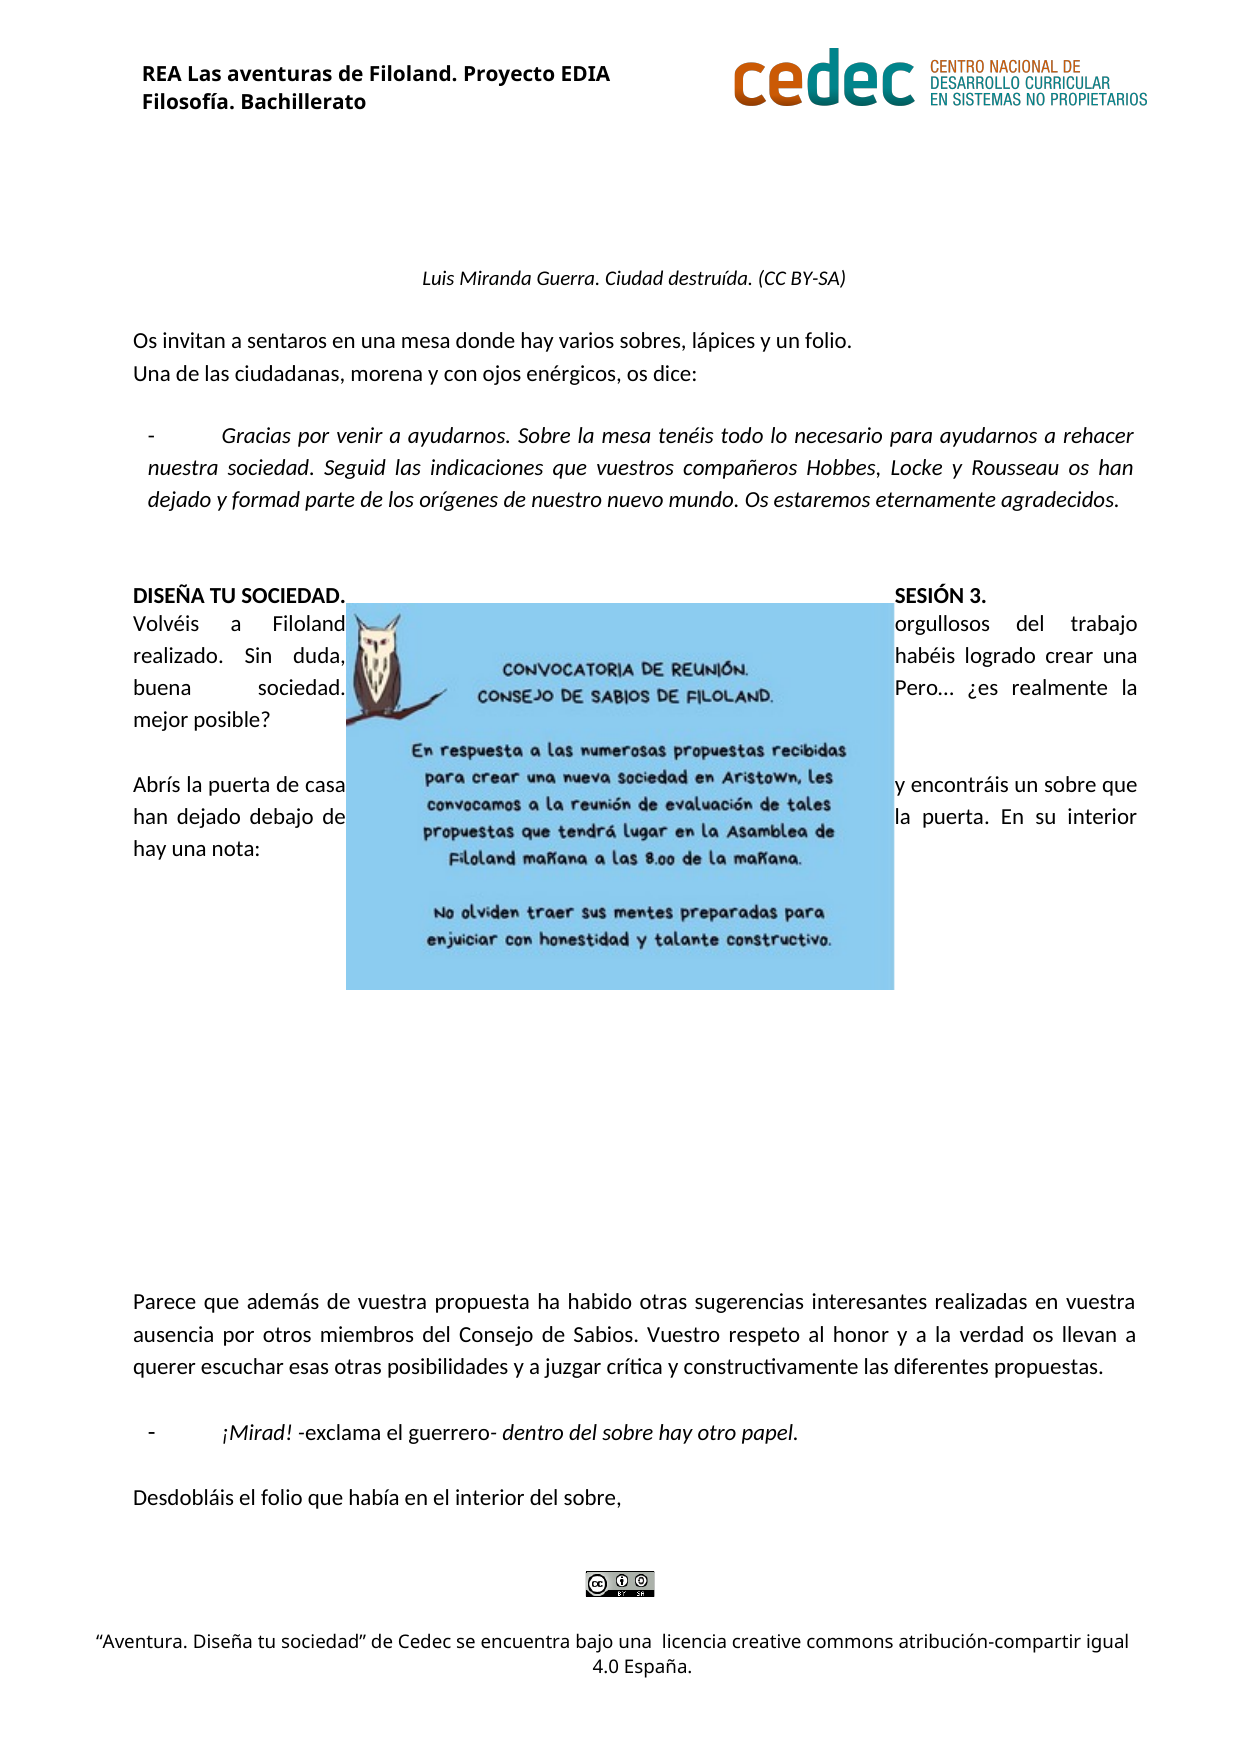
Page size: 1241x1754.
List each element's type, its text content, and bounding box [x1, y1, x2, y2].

list DISEÑA TU SOCIEDAD. SESIÓN 3. [133, 581, 1138, 609]
list Abrís la puerta de casa y encontráis un sobre que han dejado debajo de la puerta. En su interior hay una nota: [133, 770, 346, 862]
list Luis Miranda Guerra. Ciudad destruída. (CC BY-SA) [133, 265, 1138, 291]
picture [346, 603, 895, 990]
list ¡Mirad! -exclama el guerrero- dentro del sobre hay otro papel. [148, 1416, 1138, 1447]
list Parece que además de vuestra propuesta ha habido otras sugerencias interesantes realizadas en vuestra ausencia por otros miembros del Consejo de Sabios. Vuestro respeto al honor y a la verdad os llevan a querer escuchar esas otras posibilidades y a juzgar crítica y constructivamente las diferentes propuestas. [133, 1287, 1138, 1380]
picture [734, 48, 1147, 106]
list Volvéis a Filoland orgullosos del trabajo realizado. Sin duda, habéis logrado crear una buena sociedad. Pero… ¿es realmente la mejor posible? [133, 609, 346, 733]
list Os invitan a sentaros en una mesa donde hay varios sobres, lápices y un folio. [133, 327, 1138, 354]
list Volvéis a Filoland orgullosos del trabajo realizado. Sin duda, habéis logrado crear una buena sociedad. Pero… ¿es realmente la mejor posible? [895, 609, 1138, 733]
list Desdobláis el folio que había en el interior del sobre, [133, 1483, 1138, 1511]
list Abrís la puerta de casa y encontráis un sobre que han dejado debajo de la puerta. En su interior hay una nota: [895, 770, 1138, 862]
list Una de las ciudadanas, morena y con ojos enérgicos, os dice: [133, 359, 1138, 387]
list Gracias por venir a ayudarnos. Sobre la mesa tenéis todo lo necesario para ayudarnos a rehacer nuestra sociedad. Seguid las indicaciones que vuestros compañeros Hobbes, Locke y Rousseau os han dejado y formad parte de los orígenes de nuestro nuevo mundo. Os estaremos eternamente agradecidos. [148, 421, 1138, 513]
picture [585, 1571, 655, 1597]
